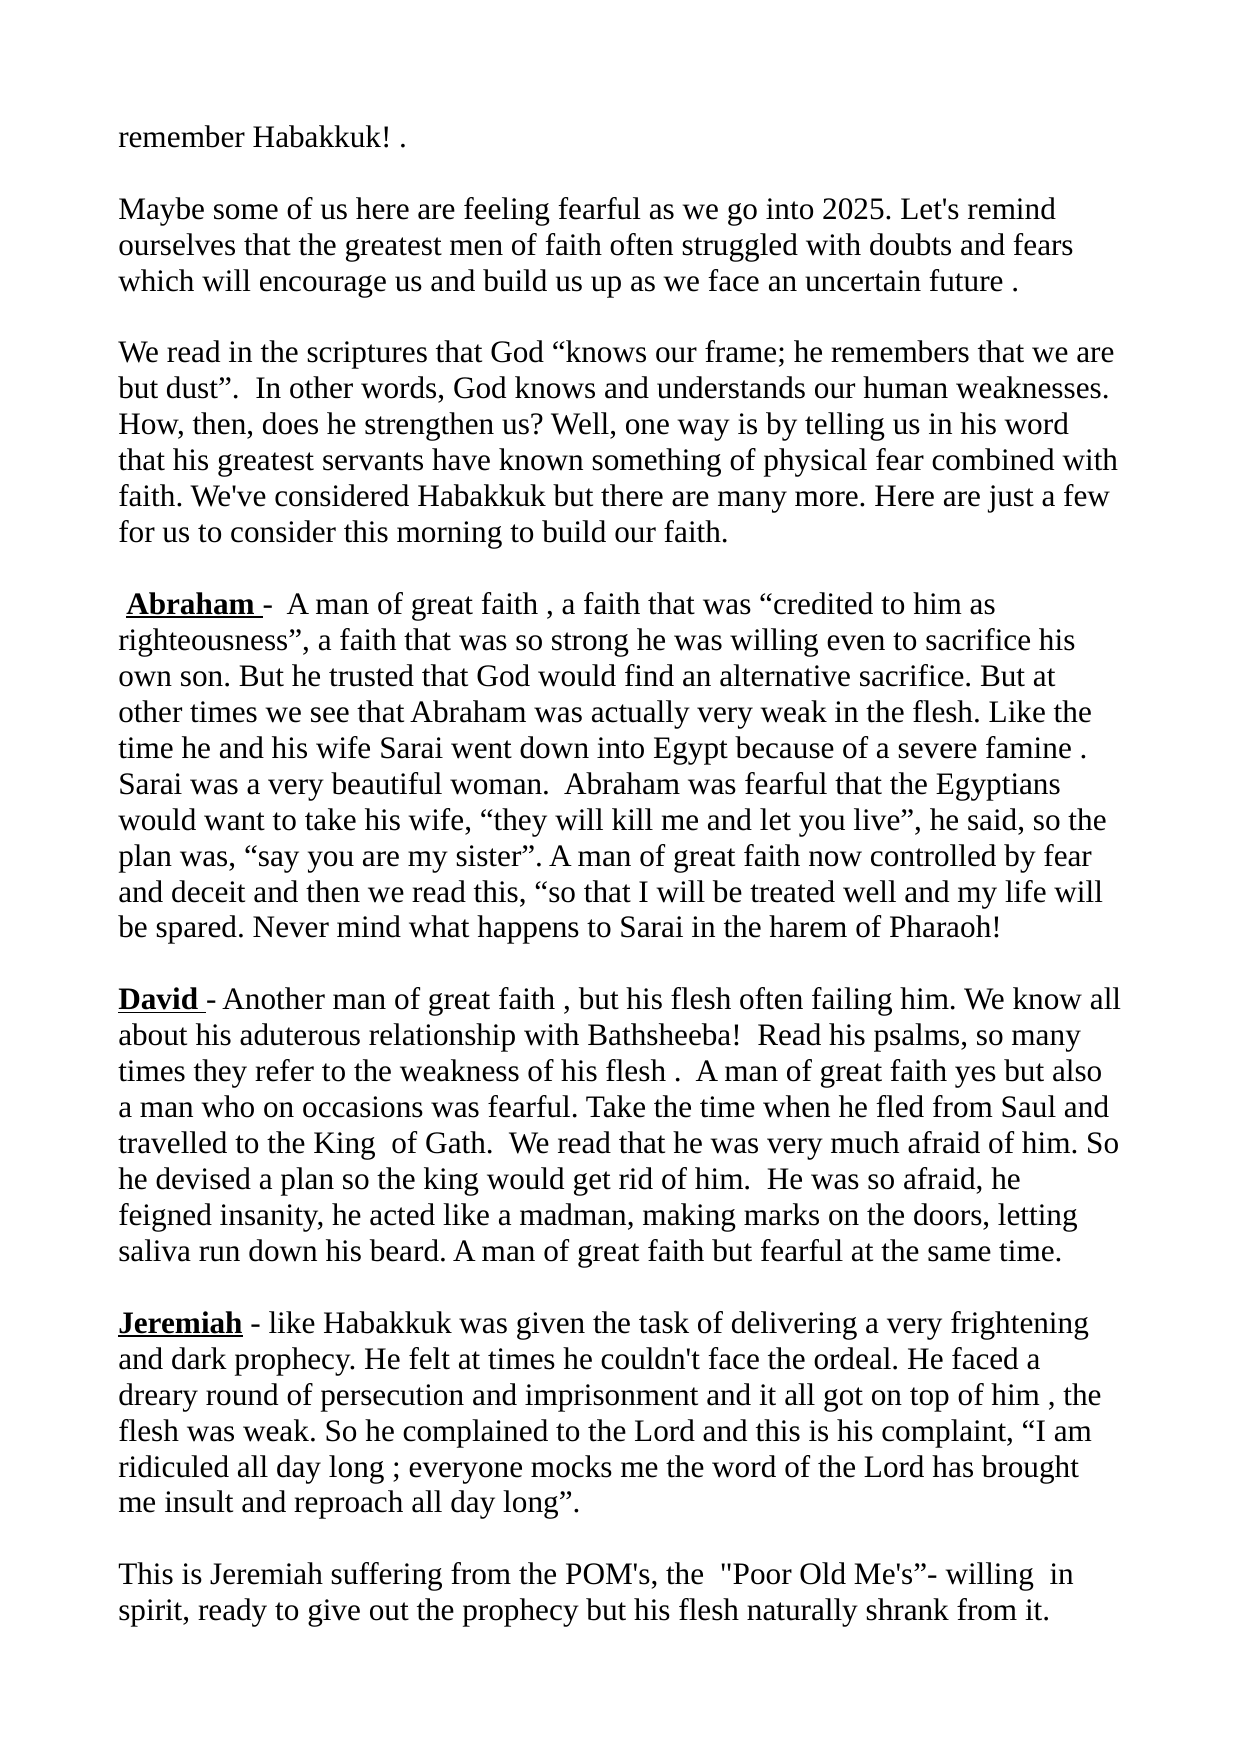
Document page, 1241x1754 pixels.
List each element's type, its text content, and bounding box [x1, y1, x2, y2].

text Abraham - A man of great faith , a faith that was “credited to him as righteousness”, a faith that was so strong he was willing even to sacrifice his own son. But he trusted that God would find an alternative sacrifice. But at other times we see that Abraham was actually very weak in the flesh. Like the time he and his wife Sarai went down into Egypt because of a severe famine . Sarai was a very beautiful woman. Abraham was fearful that the Egyptians would want to take his wife, “they will kill me and let you live”, he said, so the plan was, “say you are my sister”. A man of great faith now controlled by fear and deceit and then we read this, “so that I will be treated well and my life will be spared. Never mind what happens to Sarai in the harem of Pharaoh! [118, 585, 1122, 945]
text Jeremiah - like Habakkuk was given the task of delivering a very frightening and dark prophecy. He felt at times he couldn't face the ordeal. He faced a dreary round of persecution and imprisonment and it all got on top of him , the flesh was weak. So he complained to the Lord and this is his complaint, “I am ridiculed all day long ; everyone mocks me the word of the Lord has brought me insult and reproach all day long”. [118, 1304, 1122, 1520]
text remember Habakkuk! . [118, 118, 1122, 154]
text This is Jeremiah suffering from the POM's, the "Poor Old Me's”- willing in spirit, ready to give out the prophecy but his flesh naturally shrank from it. [118, 1556, 1122, 1627]
text Maybe some of us here are feeling fearful as we go into 2025. Let's remind ourselves that the greatest men of faith often struggled with doubts and fears which will encourage us and build us up as we face an uncertain future . [118, 190, 1122, 298]
text David - Another man of great faith , but his flesh often failing him. We know all about his aduterous relationship with Bathsheeba! Read his psalms, so many times they refer to the weakness of his flesh . A man of great faith yes but also a man who on occasions was fearful. Take the time when he fled from Saul and travelled to the King of Gath. We read that he was very much afraid of him. So he devised a plan so the king would get rid of him. He was so afraid, he feigned insanity, he acted like a madman, making marks on the doors, letting saliva run down his beard. A man of great faith but fearful at the same time. [118, 981, 1122, 1268]
text We read in the scriptures that God “knows our frame; he remembers that we are but dust”. In other words, God knows and understands our human weaknesses. How, then, does he strengthen us? Well, one way is by telling us in his word that his greatest servants have known something of physical fear combined with faith. We've considered Habakkuk but there are many more. Here are just a few for us to consider this morning to build our faith. [118, 334, 1122, 549]
